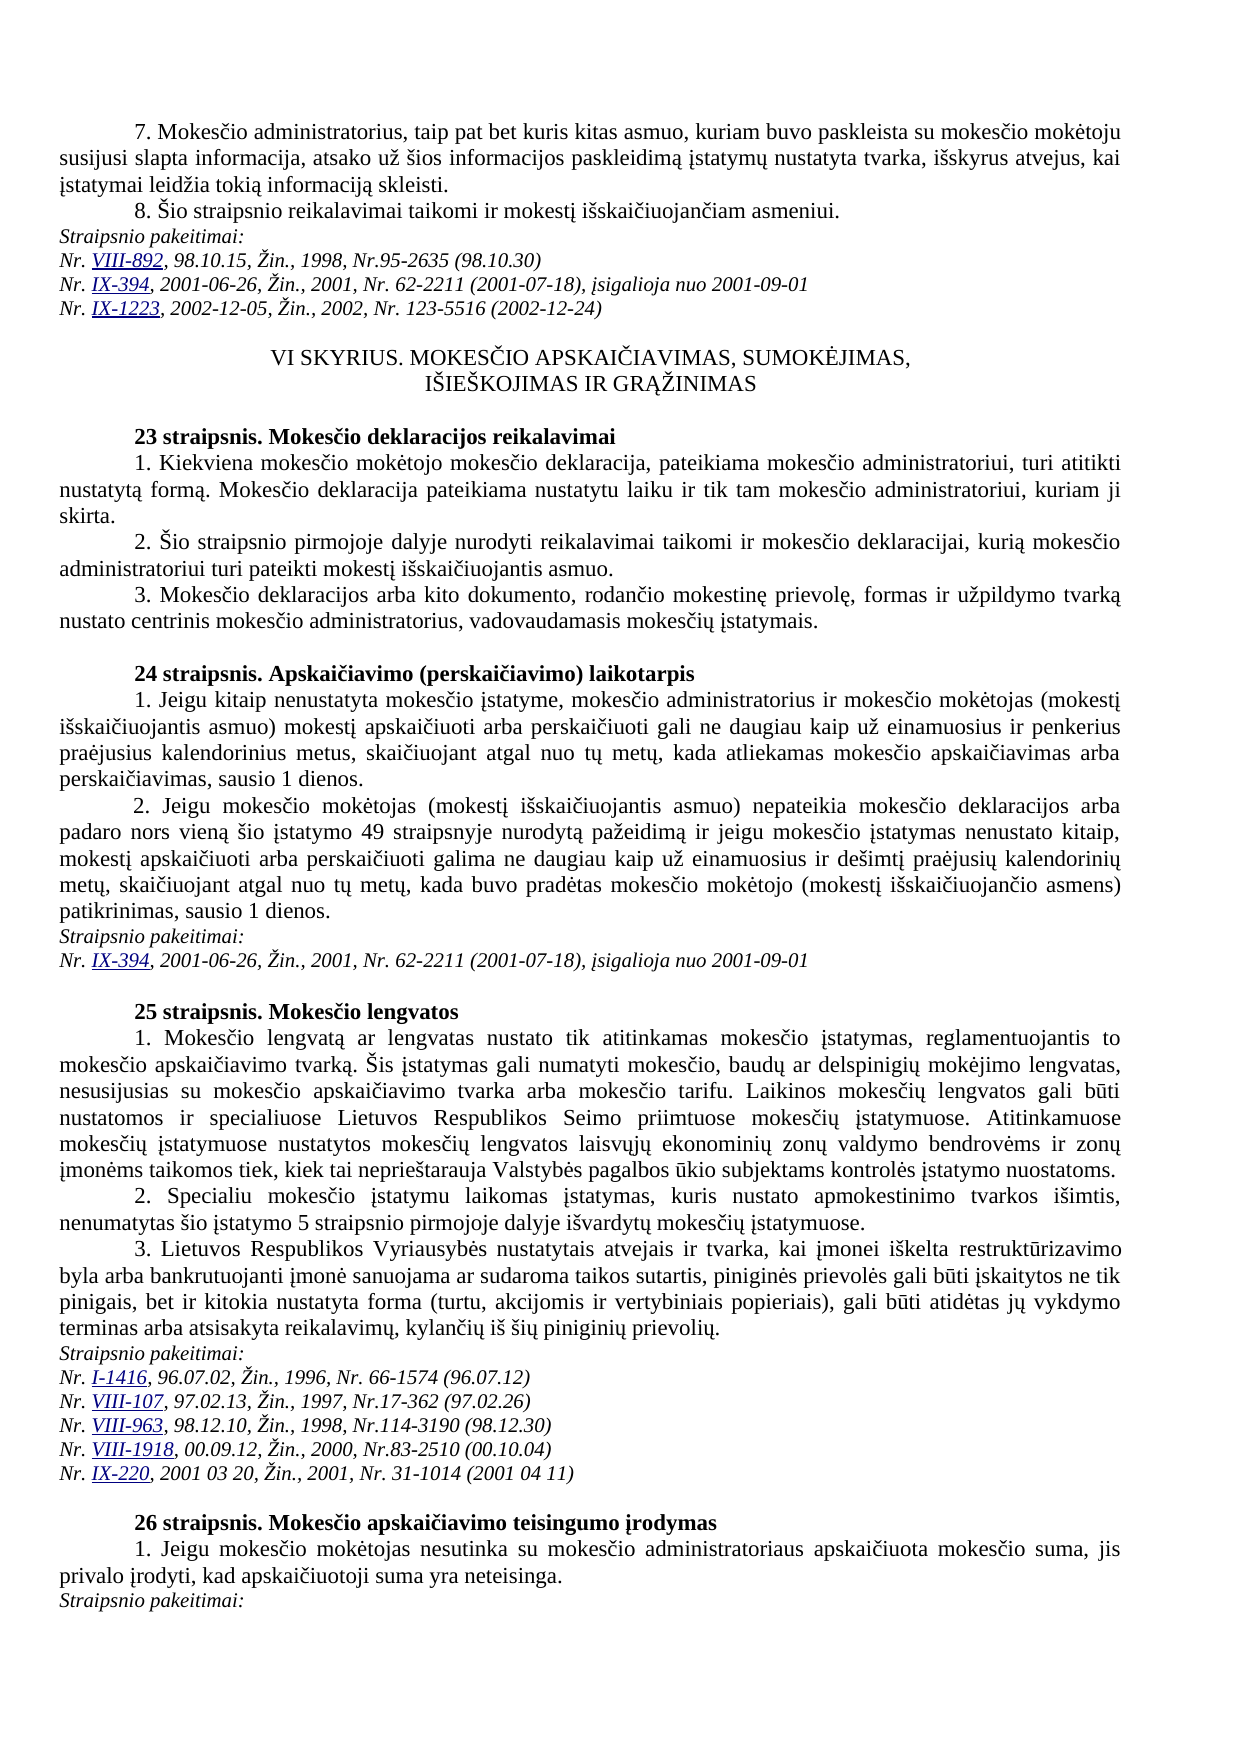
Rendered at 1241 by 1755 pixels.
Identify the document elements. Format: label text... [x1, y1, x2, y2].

text Straipsnio pakeitimai: [59, 223, 1122, 248]
text Nr. VIII-1918, 00.09.12, Žin., 2000, Nr.83-2510 (00.10.04) [59, 1437, 1122, 1461]
text 3. Lietuvos Respublikos Vyriausybės nustatytais atvejais ir tvarka, kai įmonei iškelta restruktūrizavimo byla arba bankrutuojanti įmonė sanuojama ar sudaroma taikos sutartis, piniginės prievolės gali būti įskaitytos ne tik pinigais, bet ir kitokia nustatyta forma (turtu, akcijomis ir vertybiniais popieriais), gali būti atidėtas jų vykdymo terminas arba atsisakyta reikalavimų, kylančių iš šių piniginių prievolių. [59, 1235, 1122, 1341]
text 1. Jeigu kitaip nenustatyta mokesčio įstatyme, mokesčio administratorius ir mokesčio mokėtojas (mokestį išskaičiuojantis asmuo) mokestį apskaičiuoti arba perskaičiuoti gali ne daugiau kaip už einamuosius ir penkerius praėjusius kalendorinius metus, skaičiuojant atgal nuo tų metų, kada atliekamas mokesčio apskaičiavimas arba perskaičiavimas, sausio 1 dienos. [59, 686, 1122, 792]
text Nr. VIII-892, 98.10.15, Žin., 1998, Nr.95-2635 (98.10.30) [59, 248, 1122, 272]
text 1. Jeigu mokesčio mokėtojas nesutinka su mokesčio administratoriaus apskaičiuota mokesčio suma, jis privalo įrodyti, kad apskaičiuotoji suma yra neteisinga. [59, 1536, 1122, 1588]
text 25 straipsnis. Mokesčio lengvatos [59, 998, 1122, 1024]
text Straipsnio pakeitimai: [59, 924, 1122, 948]
text 2. Jeigu mokesčio mokėtojas (mokestį išskaičiuojantis asmuo) nepateikia mokesčio deklaracijos arba padaro nors vieną šio įstatymo 49 straipsnyje nurodytą pažeidimą ir jeigu mokesčio įstatymas nenustato kitaip, mokestį apskaičiuoti arba perskaičiuoti galima ne daugiau kaip už einamuosius ir dešimtį praėjusių kalendorinių metų, skaičiuojant atgal nuo tų metų, kada buvo pradėtas mokesčio mokėtojo (mokestį išskaičiuojančio asmens) patikrinimas, sausio 1 dienos. [59, 792, 1122, 924]
text Straipsnio pakeitimai: [59, 1588, 1122, 1612]
text VI SKYRIUS. MOKESČIO APSKAIČIAVIMAS, SUMOKĖJIMAS, [59, 344, 1122, 370]
text 2. Šio straipsnio pirmojoje dalyje nurodyti reikalavimai taikomi ir mokesčio deklaracijai, kurią mokesčio administratoriui turi pateikti mokestį išskaičiuojantis asmuo. [59, 528, 1122, 581]
text 2. Specialiu mokesčio įstatymu laikomas įstatymas, kuris nustato apmokestinimo tvarkos išimtis, nenumatytas šio įstatymo 5 straipsnio pirmojoje dalyje išvardytų mokesčių įstatymuose. [59, 1183, 1122, 1235]
text 24 straipsnis. Apskaičiavimo (perskaičiavimo) laikotarpis [59, 660, 1122, 686]
text 26 straipsnis. Mokesčio apskaičiavimo teisingumo įrodymas [59, 1509, 1122, 1536]
text IŠIEŠKOJIMAS IR GRĄŽINIMAS [59, 370, 1122, 397]
text Nr. VIII-107, 97.02.13, Žin., 1997, Nr.17-362 (97.02.26) [59, 1389, 1122, 1413]
text 3. Mokesčio deklaracijos arba kito dokumento, rodančio mokestinę prievolę, formas ir užpildymo tvarką nustato centrinis mokesčio administratorius, vadovaudamasis mokesčių įstatymais. [59, 581, 1122, 634]
text Nr. IX-1223, 2002-12-05, Žin., 2002, Nr. 123-5516 (2002-12-24) [59, 296, 1122, 320]
text Nr. IX-220, 2001 03 20, Žin., 2001, Nr. 31-1014 (2001 04 11) [59, 1461, 1122, 1485]
text 23 straipsnis. Mokesčio deklaracijos reikalavimai [59, 423, 1122, 449]
text Nr. IX-394, 2001-06-26, Žin., 2001, Nr. 62-2211 (2001-07-18), įsigalioja nuo 2001-09-01 [59, 948, 1122, 972]
text 1. Kiekviena mokesčio mokėtojo mokesčio deklaracija, pateikiama mokesčio administratoriui, turi atitikti nustatytą formą. Mokesčio deklaracija pateikiama nustatytu laiku ir tik tam mokesčio administratoriui, kuriam ji skirta. [59, 449, 1122, 528]
text Nr. IX-394, 2001-06-26, Žin., 2001, Nr. 62-2211 (2001-07-18), įsigalioja nuo 2001-09-01 [59, 272, 1122, 296]
text Straipsnio pakeitimai: [59, 1341, 1122, 1365]
text Nr. I-1416, 96.07.02, Žin., 1996, Nr. 66-1574 (96.07.12) [59, 1365, 1122, 1389]
text 7. Mokesčio administratorius, taip pat bet kuris kitas asmuo, kuriam buvo paskleista su mokesčio mokėtoju susijusi slapta informacija, atsako už šios informacijos paskleidimą įstatymų nustatyta tvarka, išskyrus atvejus, kai įstatymai leidžia tokią informaciją skleisti. [59, 118, 1122, 197]
text 8. Šio straipsnio reikalavimai taikomi ir mokestį išskaičiuojančiam asmeniui. [59, 197, 1122, 223]
text Nr. VIII-963, 98.12.10, Žin., 1998, Nr.114-3190 (98.12.30) [59, 1413, 1122, 1437]
text 1. Mokesčio lengvatą ar lengvatas nustato tik atitinkamas mokesčio įstatymas, reglamentuojantis to mokesčio apskaičiavimo tvarką. Šis įstatymas gali numatyti mokesčio, baudų ar delspinigių mokėjimo lengvatas, nesusijusias su mokesčio apskaičiavimo tvarka arba mokesčio tarifu. Laikinos mokesčių lengvatos gali būti nustatomos ir specialiuose Lietuvos Respublikos Seimo priimtuose mokesčių įstatymuose. Atitinkamuose mokesčių įstatymuose nustatytos mokesčių lengvatos laisvųjų ekonominių zonų valdymo bendrovėms ir zonų įmonėms taikomos tiek, kiek tai neprieštarauja Valstybės pagalbos ūkio subjektams kontrolės įstatymo nuostatoms. [59, 1024, 1122, 1183]
